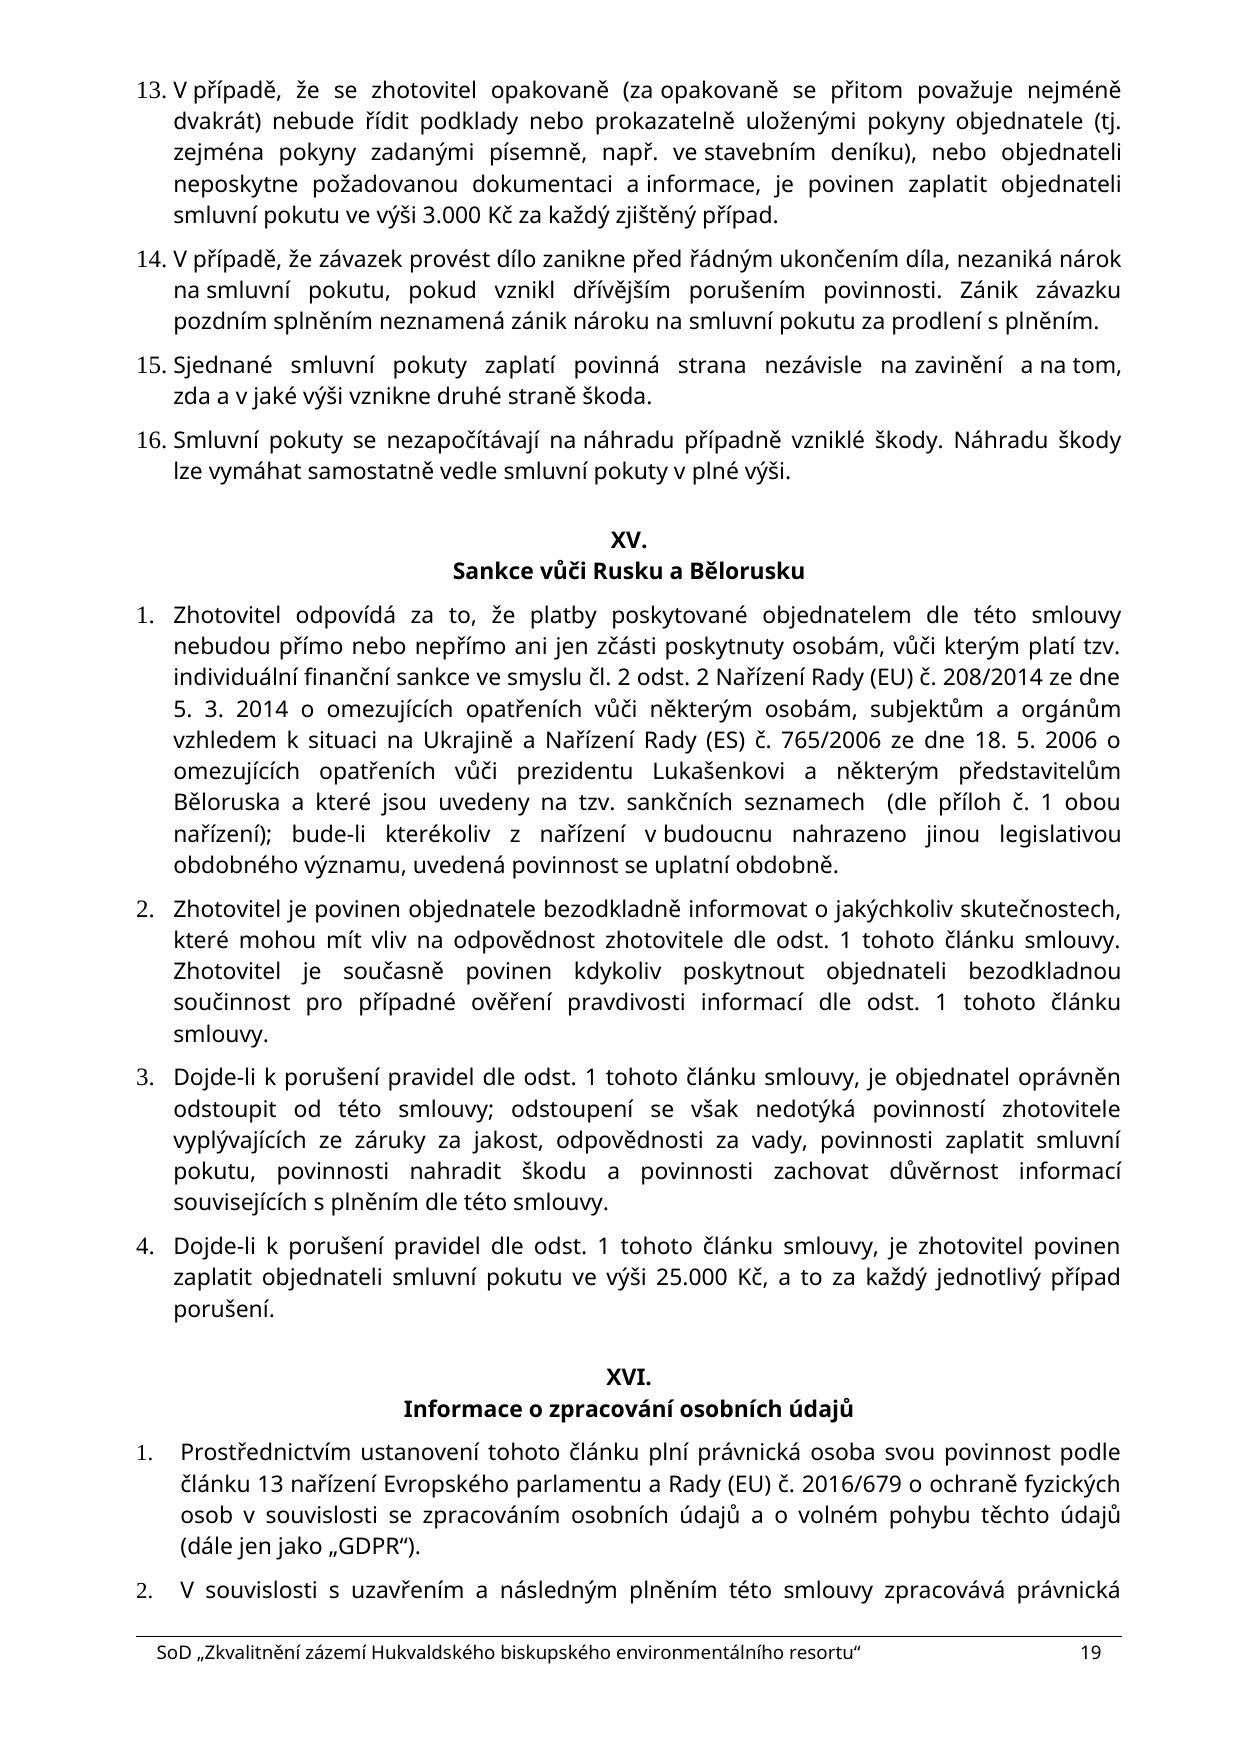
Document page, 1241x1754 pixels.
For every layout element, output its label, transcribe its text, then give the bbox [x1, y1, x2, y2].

list Smluvní pokuty se nezapočítávají na náhradu případně vzniklé škody. Náhradu škody lze vymáhat samostatně vedle smluvní pokuty v plné výši. [136, 424, 1122, 486]
list Zhotovitel odpovídá za to, že platby poskytované objednatelem dle této smlouvy nebudou přímo nebo nepřímo ani jen zčásti poskytnuty osobám, vůči kterým platí tzv. individuální finanční sankce ve smyslu čl. 2 odst. 2 Nařízení Rady (EU) č. 208/2014 ze dne 5. 3. 2014 o omezujících opatřeních vůči některým osobám, subjektům a orgánům vzhledem k situaci na Ukrajině a Nařízení Rady (ES) č. 765/2006 ze dne 18. 5. 2006 o omezujících opatřeních vůči prezidentu Lukašenkovi a některým představitelům Běloruska a které jsou uvedeny na tzv. sankčních seznamech (dle příloh č. 1 obou nařízení); bude-li kterékoliv z nařízení v budoucnu nahrazeno jinou legislativou obdobného významu, uvedená povinnost se uplatní obdobně. [136, 599, 1122, 880]
text XVI. Informace o zpracování osobních údajů [136, 1361, 1122, 1424]
list Dojde-li k porušení pravidel dle odst. 1 tohoto článku smlouvy, je zhotovitel povinen zaplatit objednateli smluvní pokutu ve výši 25.000 Kč, a to za každý jednotlivý případ porušení. [136, 1230, 1122, 1324]
list Prostřednictvím ustanovení tohoto článku plní právnická osoba svou povinnost podle článku 13 nařízení Evropského parlamentu a Rady (EU) č. 2016/679 o ochraně fyzických osob v souvislosti se zpracováním osobních údajů a o volném pohybu těchto údajů (dále jen jako „GDPR“). [136, 1436, 1122, 1561]
list Sjednané smluvní pokuty zaplatí povinná strana nezávisle na zavinění a na tom, zda a v jaké výši vznikne druhé straně škoda. [136, 349, 1122, 411]
text XV. Sankce vůči Rusku a Bělorusku [136, 524, 1122, 586]
list V souvislosti s uzavřením a následným plněním této smlouvy zpracovává právnická [136, 1574, 1122, 1605]
list Zhotovitel je povinen objednatele bezodkladně informovat o jakýchkoliv skutečnostech, které mohou mít vliv na odpovědnost zhotovitele dle odst. 1 tohoto článku smlouvy. Zhotovitel je současně povinen kdykoliv poskytnout objednateli bezodkladnou součinnost pro případné ověření pravdivosti informací dle odst. 1 tohoto článku smlouvy. [136, 893, 1122, 1049]
list V případě, že se zhotovitel opakovaně (za opakovaně se přitom považuje nejméně dvakrát) nebude řídit podklady nebo prokazatelně uloženými pokyny objednatele (tj. zejména pokyny zadanými písemně, např. ve stavebním deníku), nebo objednateli neposkytne požadovanou dokumentaci a informace, je povinen zaplatit objednateli smluvní pokutu ve výši 3.000 Kč za každý zjištěný případ. [136, 74, 1122, 230]
list Dojde-li k porušení pravidel dle odst. 1 tohoto článku smlouvy, je objednatel oprávněn odstoupit od této smlouvy; odstoupení se však nedotýká povinností zhotovitele vyplývajících ze záruky za jakost, odpovědnosti za vady, povinnosti zaplatit smluvní pokutu, povinnosti nahradit škodu a povinnosti zachovat důvěrnost informací souvisejících s plněním dle této smlouvy. [136, 1061, 1122, 1218]
list V případě, že závazek provést dílo zanikne před řádným ukončením díla, nezaniká nárok na smluvní pokutu, pokud vznikl dřívějším porušením povinnosti. Zánik závazku pozdním splněním neznamená zánik nároku na smluvní pokutu za prodlení s plněním. [136, 243, 1122, 336]
